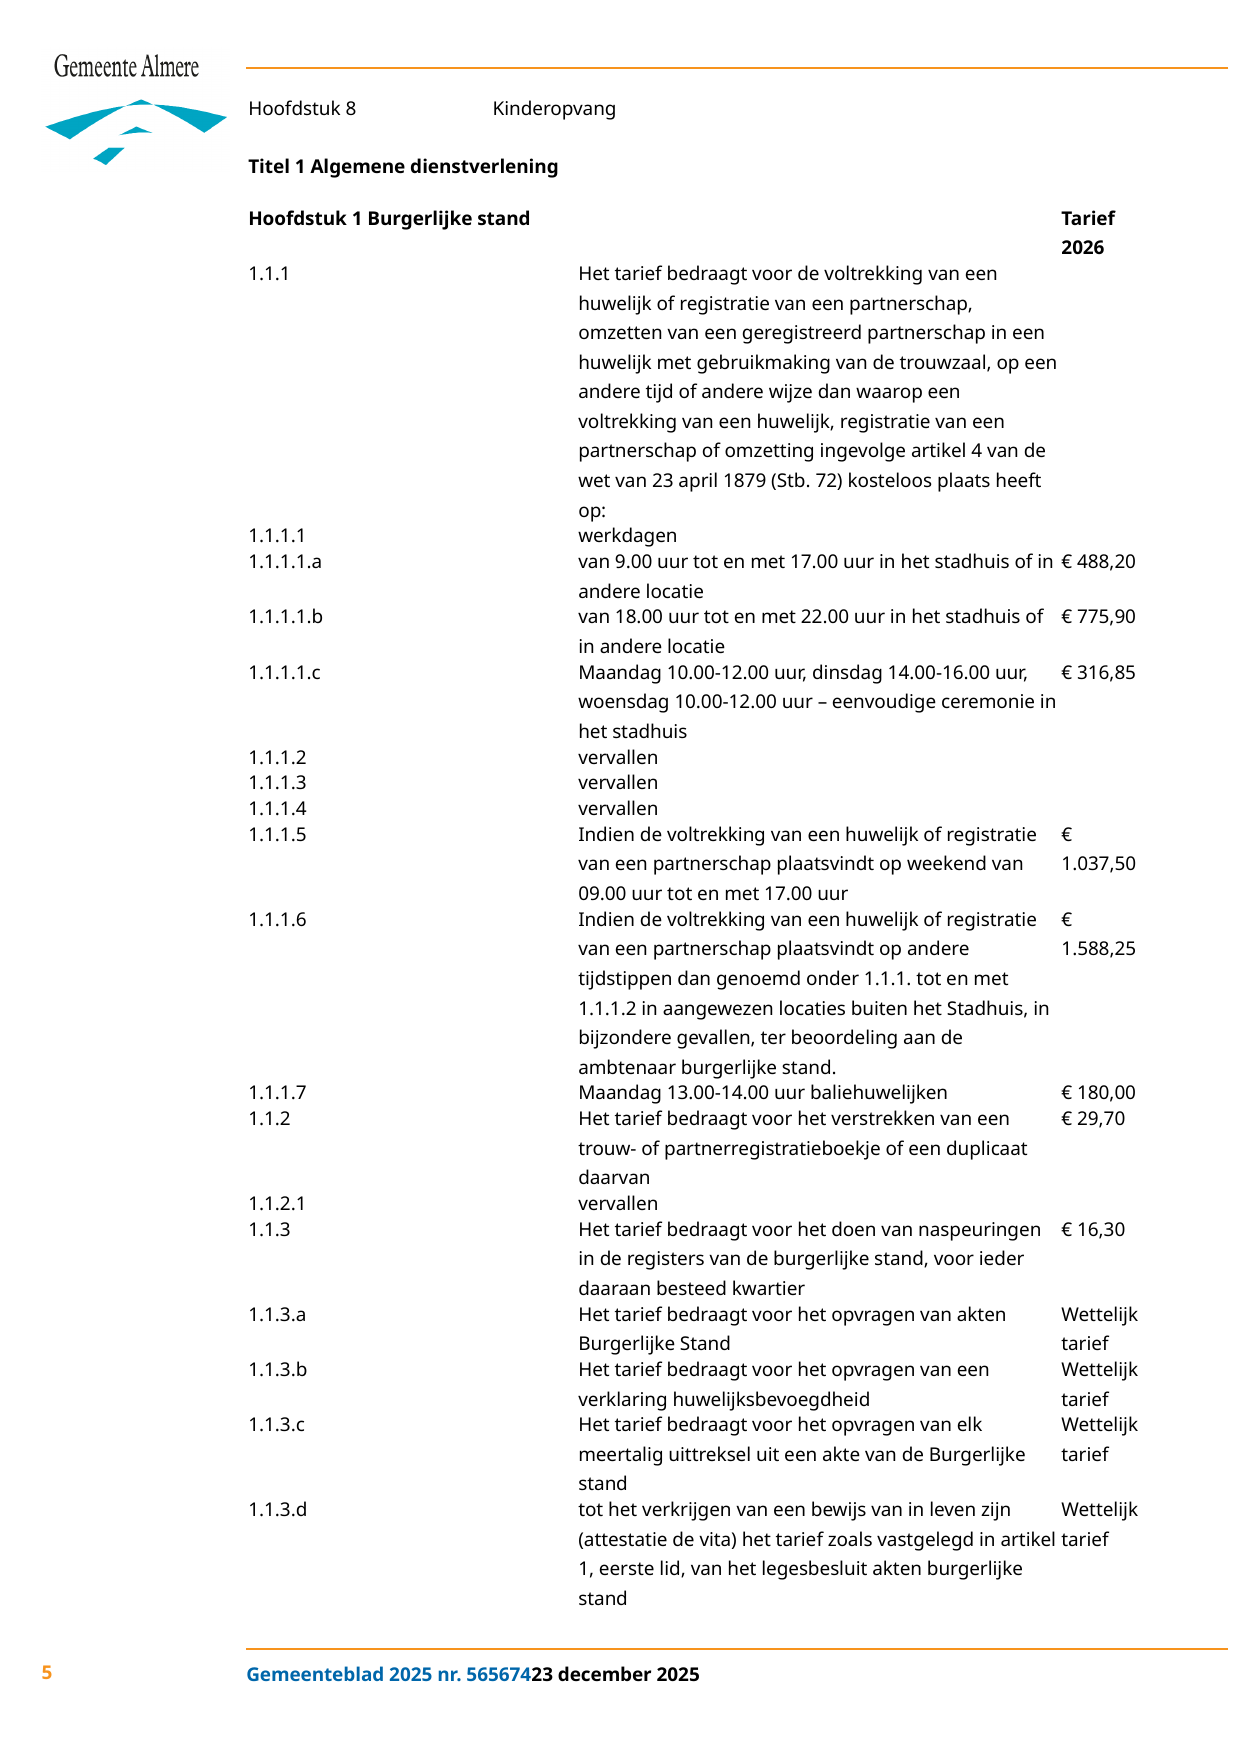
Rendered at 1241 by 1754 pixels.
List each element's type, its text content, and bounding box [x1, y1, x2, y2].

table_cell vervallen [578, 795, 1061, 821]
table_cell 1.1.3 [248, 1216, 578, 1301]
table_cell 1.1.1 [248, 260, 578, 523]
table_cell 1.1.1.2 [248, 744, 578, 769]
table_cell [248, 179, 578, 205]
table_cell € 316,85 [1061, 659, 1152, 744]
table_cell € 1.588,25 [1061, 906, 1152, 1079]
table_cell vervallen [578, 770, 1061, 795]
table_cell € 180,00 [1061, 1080, 1152, 1105]
table_header Titel 1 Algemene dienstverlening [248, 154, 1152, 179]
table_cell [1061, 523, 1152, 548]
table_cell 1.1.1.1.c [248, 659, 578, 744]
table_cell Wettelijk tarief [1061, 1496, 1152, 1611]
table_cell Het tarief bedraagt voor het opvragen van een verklaring huwelijksbevoegdheid [578, 1356, 1061, 1411]
table_cell Hoofdstuk 1 Burgerlijke stand [248, 205, 1061, 260]
table_cell Wettelijk tarief [1061, 1301, 1152, 1356]
table_cell vervallen [578, 1190, 1061, 1216]
table_cell Het tarief bedraagt voor het opvragen van akten Burgerlijke Stand [578, 1301, 1061, 1356]
picture [41, 47, 231, 172]
table_cell Kinderopvang [493, 95, 1152, 121]
table_cell Het tarief bedraagt voor het opvragen van elk meertalig uittreksel uit een akte van de Burgerlijke stand [578, 1411, 1061, 1496]
table_cell € 775,90 [1061, 604, 1152, 659]
table_cell Het tarief bedraagt voor het doen van naspeuringen in de registers van de burgerlijke stand, voor ieder daaraan besteed kwartier [578, 1216, 1061, 1301]
table_cell [1061, 744, 1152, 769]
table_cell 1.1.1.7 [248, 1080, 578, 1105]
table_cell werkdagen [578, 523, 1061, 548]
table_cell € 1.037,50 [1061, 821, 1152, 906]
table_cell van 9.00 uur tot en met 17.00 uur in het stadhuis of in andere locatie [578, 548, 1061, 604]
table_cell [1061, 1190, 1152, 1216]
table_cell 1.1.3.d [248, 1496, 578, 1611]
table_cell 1.1.1.6 [248, 906, 578, 1079]
table_cell 1.1.3.c [248, 1411, 578, 1496]
table_cell 1.1.3.a [248, 1301, 578, 1356]
table_cell 1.1.1.1 [248, 523, 578, 548]
table_cell Het tarief bedraagt voor het verstrekken van een trouw- of partnerregistratieboekje of een duplicaat daarvan [578, 1105, 1061, 1190]
table_cell [1061, 179, 1152, 205]
table_cell Maandag 10.00-12.00 uur, dinsdag 14.00-16.00 uur, woensdag 10.00-12.00 uur – eenvoudige ceremonie in het stadhuis [578, 659, 1061, 744]
table_cell 1.1.1.1.b [248, 604, 578, 659]
table_cell € 488,20 [1061, 548, 1152, 604]
table_cell Hoofdstuk 8 [248, 95, 492, 121]
table_cell 1.1.1.1.a [248, 548, 578, 604]
table_cell [1061, 260, 1152, 523]
table_cell Tarief 2026 [1061, 205, 1152, 260]
table_cell [578, 179, 1061, 205]
table_cell € 16,30 [1061, 1216, 1152, 1301]
table_cell [1061, 770, 1152, 795]
table_cell Het tarief bedraagt voor de voltrekking van een huwelijk of registratie van een partnerschap, omzetten van een geregistreerd partnerschap in een huwelijk met gebruikmaking van de trouwzaal, op een andere tijd of andere wijze dan waarop een voltrekking van een huwelijk, registratie van een partnerschap of omzetting ingevolge artikel 4 van de wet van 23 april 1879 (Stb. 72) kosteloos plaats heeft op: [578, 260, 1061, 523]
table_cell [1061, 795, 1152, 821]
table_cell 1.1.2 [248, 1105, 578, 1190]
table_cell Wettelijk tarief [1061, 1356, 1152, 1411]
table_cell 1.1.3.b [248, 1356, 578, 1411]
table_cell van 18.00 uur tot en met 22.00 uur in het stadhuis of in andere locatie [578, 604, 1061, 659]
table_cell vervallen [578, 744, 1061, 769]
table_cell € 29,70 [1061, 1105, 1152, 1190]
table_cell Indien de voltrekking van een huwelijk of registratie van een partnerschap plaatsvindt op weekend van 09.00 uur tot en met 17.00 uur [578, 821, 1061, 906]
table_cell 1.1.1.5 [248, 821, 578, 906]
table_cell Wettelijk tarief [1061, 1411, 1152, 1496]
table_cell 1.1.1.3 [248, 770, 578, 795]
table_cell 1.1.1.4 [248, 795, 578, 821]
table_cell Maandag 13.00-14.00 uur baliehuwelijken [578, 1080, 1061, 1105]
table_cell 1.1.2.1 [248, 1190, 578, 1216]
table_cell tot het verkrijgen van een bewijs van in leven zijn (attestatie de vita) het tarief zoals vastgelegd in artikel 1, eerste lid, van het legesbesluit akten burgerlijke stand [578, 1496, 1061, 1611]
table_cell Indien de voltrekking van een huwelijk of registratie van een partnerschap plaatsvindt op andere tijdstippen dan genoemd onder 1.1.1. tot en met 1.1.1.2 in aangewezen locaties buiten het Stadhuis, in bijzondere gevallen, ter beoordeling aan de ambtenaar burgerlijke stand. [578, 906, 1061, 1079]
